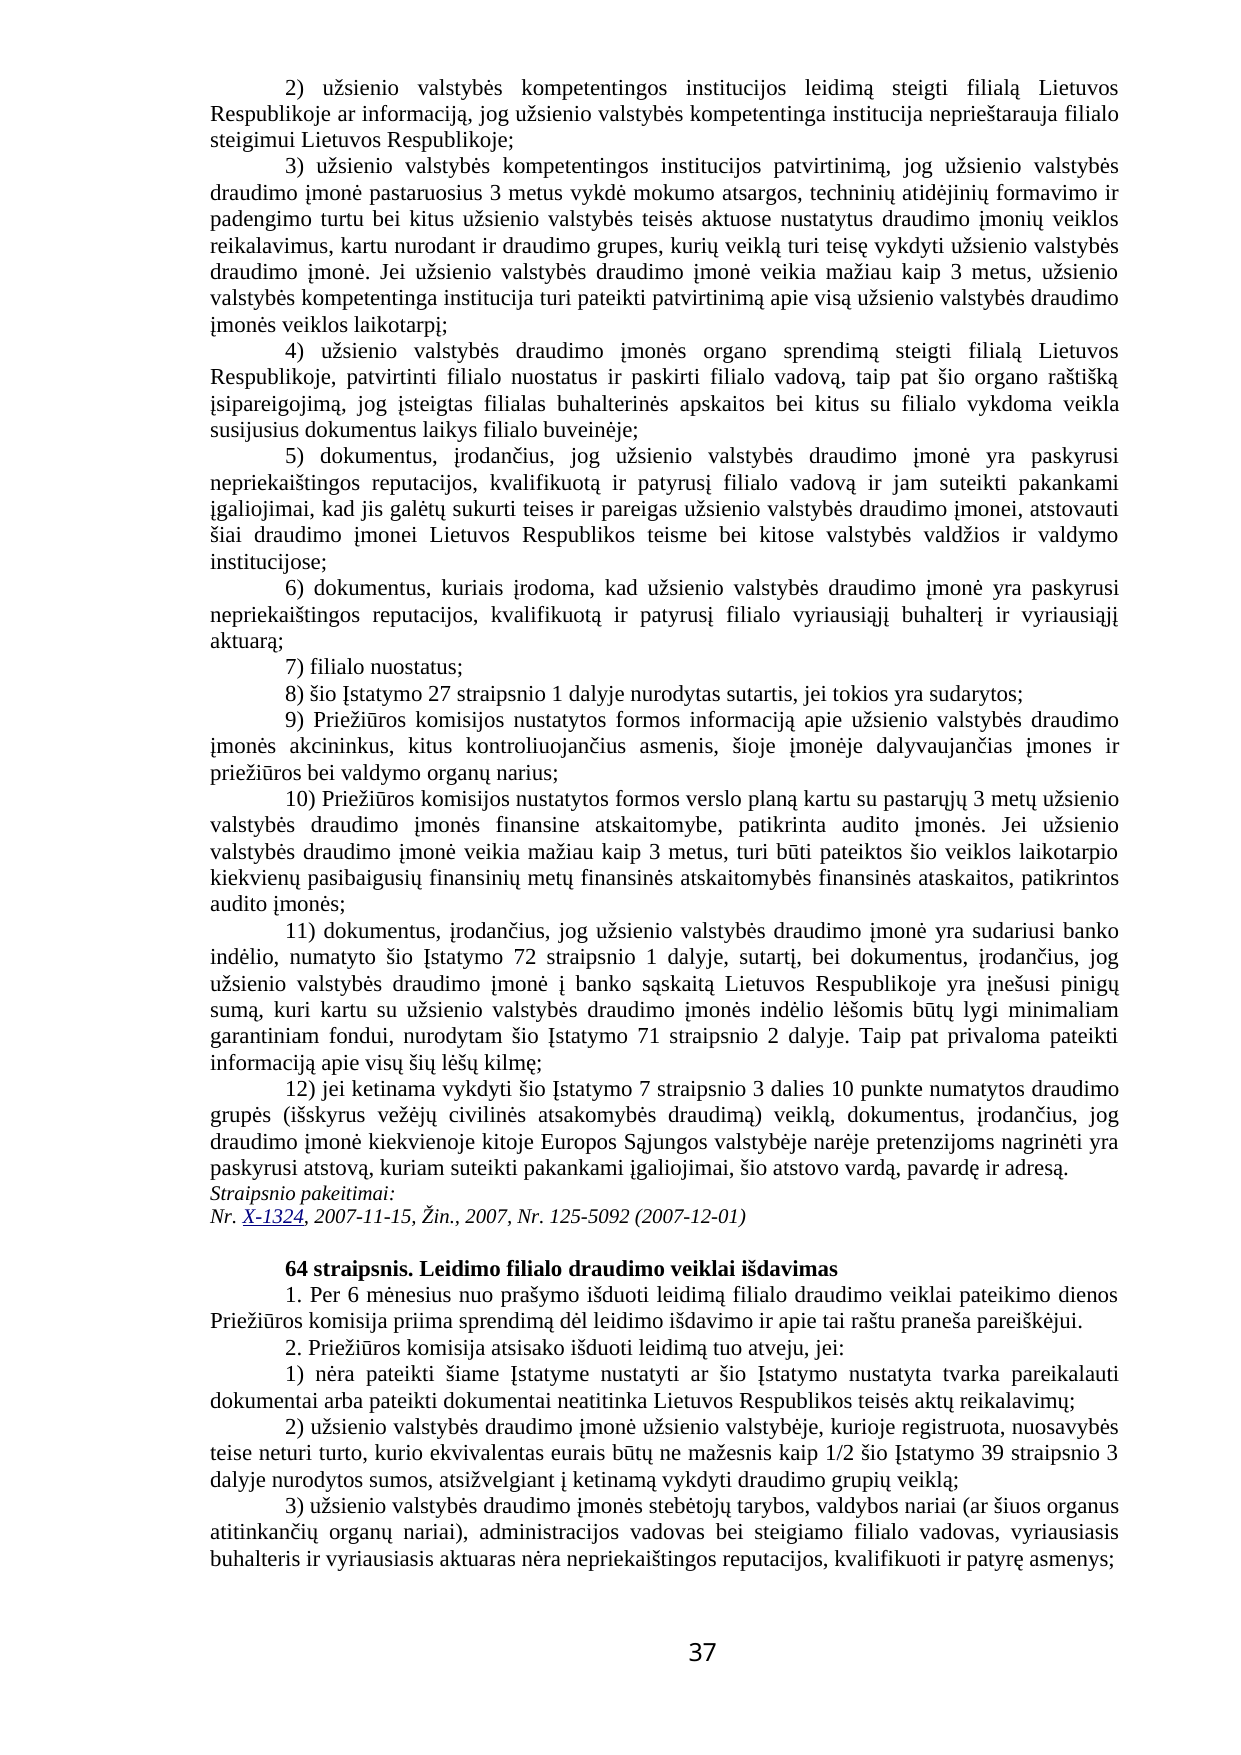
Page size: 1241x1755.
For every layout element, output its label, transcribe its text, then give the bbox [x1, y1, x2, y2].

text 8) šio Įstatymo 27 straipsnio 1 dalyje nurodytas sutartis, jei tokios yra sudarytos; [210, 680, 1120, 706]
text 11) dokumentus, įrodančius, jog užsienio valstybės draudimo įmonė yra sudariusi banko indėlio, numatyto šio Įstatymo 72 straipsnio 1 dalyje, sutartį, bei dokumentus, įrodančius, jog užsienio valstybės draudimo įmonė į banko sąskaitą Lietuvos Respublikoje yra įnešusi pinigų sumą, kuri kartu su užsienio valstybės draudimo įmonės indėlio lėšomis būtų lygi minimaliam garantiniam fondui, nurodytam šio Įstatymo 71 straipsnio 2 dalyje. Taip pat privaloma pateikti informaciją apie visų šių lėšų kilmę; [210, 917, 1120, 1075]
text 2) užsienio valstybės kompetentingos institucijos leidimą steigti filialą Lietuvos Respublikoje ar informaciją, jog užsienio valstybės kompetentinga institucija neprieštarauja filialo steigimui Lietuvos Respublikoje; [210, 73, 1120, 153]
text Nr. X-1324, 2007-11-15, Žin., 2007, Nr. 125-5092 (2007-12-01) [210, 1204, 1120, 1228]
text 6) dokumentus, kuriais įrodoma, kad užsienio valstybės draudimo įmonė yra paskyrusi nepriekaištingos reputacijos, kvalifikuotą ir patyrusį filialo vyriausiąjį buhalterį ir vyriausiąjį aktuarą; [210, 574, 1120, 653]
text 12) jei ketinama vykdyti šio Įstatymo 7 straipsnio 3 dalies 10 punkte numatytos draudimo grupės (išskyrus vežėjų civilinės atsakomybės draudimą) veiklą, dokumentus, įrodančius, jog draudimo įmonė kiekvienoje kitoje Europos Sąjungos valstybėje narėje pretenzijoms nagrinėti yra paskyrusi atstovą, kuriam suteikti pakankami įgaliojimai, šio atstovo vardą, pavardę ir adresą. [210, 1075, 1120, 1180]
text 1) nėra pateikti šiame Įstatyme nustatyti ar šio Įstatymo nustatyta tvarka pareikalauti dokumentai arba pateikti dokumentai neatitinka Lietuvos Respublikos teisės aktų reikalavimų; [210, 1360, 1120, 1413]
text 5) dokumentus, įrodančius, jog užsienio valstybės draudimo įmonė yra paskyrusi nepriekaištingos reputacijos, kvalifikuotą ir patyrusį filialo vadovą ir jam suteikti pakankami įgaliojimai, kad jis galėtų sukurti teises ir pareigas užsienio valstybės draudimo įmonei, atstovauti šiai draudimo įmonei Lietuvos Respublikos teisme bei kitose valstybės valdžios ir valdymo institucijose; [210, 442, 1120, 574]
text 4) užsienio valstybės draudimo įmonės organo sprendimą steigti filialą Lietuvos Respublikoje, patvirtinti filialo nuostatus ir paskirti filialo vadovą, taip pat šio organo raštišką įsipareigojimą, jog įsteigtas filialas buhalterinės apskaitos bei kitus su filialo vykdoma veikla susijusius dokumentus laikys filialo buveinėje; [210, 337, 1120, 442]
text 64 straipsnis. Leidimo filialo draudimo veiklai išdavimas [210, 1255, 1120, 1281]
text 2) užsienio valstybės draudimo įmonė užsienio valstybėje, kurioje registruota, nuosavybės teise neturi turto, kurio ekvivalentas eurais būtų ne mažesnis kaip 1/2 šio Įstatymo 39 straipsnio 3 dalyje nurodytos sumos, atsižvelgiant į ketinamą vykdyti draudimo grupių veiklą; [210, 1413, 1120, 1492]
text 1. Per 6 mėnesius nuo prašymo išduoti leidimą filialo draudimo veiklai pateikimo dienos Priežiūros komisija priima sprendimą dėl leidimo išdavimo ir apie tai raštu praneša pareiškėjui. [210, 1281, 1120, 1334]
text 7) filialo nuostatus; [210, 653, 1120, 680]
text 10) Priežiūros komisijos nustatytos formos verslo planą kartu su pastarųjų 3 metų užsienio valstybės draudimo įmonės finansine atskaitomybe, patikrinta audito įmonės. Jei užsienio valstybės draudimo įmonė veikia mažiau kaip 3 metus, turi būti pateiktos šio veiklos laikotarpio kiekvienų pasibaigusių finansinių metų finansinės atskaitomybės finansinės ataskaitos, patikrintos audito įmonės; [210, 785, 1120, 917]
text Straipsnio pakeitimai: [210, 1180, 1120, 1204]
text 3) užsienio valstybės kompetentingos institucijos patvirtinimą, jog užsienio valstybės draudimo įmonė pastaruosius 3 metus vykdė mokumo atsargos, techninių atidėjinių formavimo ir padengimo turtu bei kitus užsienio valstybės teisės aktuose nustatytus draudimo įmonių veiklos reikalavimus, kartu nurodant ir draudimo grupes, kurių veiklą turi teisę vykdyti užsienio valstybės draudimo įmonė. Jei užsienio valstybės draudimo įmonė veikia mažiau kaip 3 metus, užsienio valstybės kompetentinga institucija turi pateikti patvirtinimą apie visą užsienio valstybės draudimo įmonės veiklos laikotarpį; [210, 153, 1120, 337]
text 3) užsienio valstybės draudimo įmonės stebėtojų tarybos, valdybos nariai (ar šiuos organus atitinkančių organų nariai), administracijos vadovas bei steigiamo filialo vadovas, vyriausiasis buhalteris ir vyriausiasis aktuaras nėra nepriekaištingos reputacijos, kvalifikuoti ir patyrę asmenys; [210, 1492, 1120, 1571]
text 2. Priežiūros komisija atsisako išduoti leidimą tuo atveju, jei: [210, 1334, 1120, 1360]
text 9) Priežiūros komisijos nustatytos formos informaciją apie užsienio valstybės draudimo įmonės akcininkus, kitus kontroliuojančius asmenis, šioje įmonėje dalyvaujančias įmones ir priežiūros bei valdymo organų narius; [210, 706, 1120, 785]
